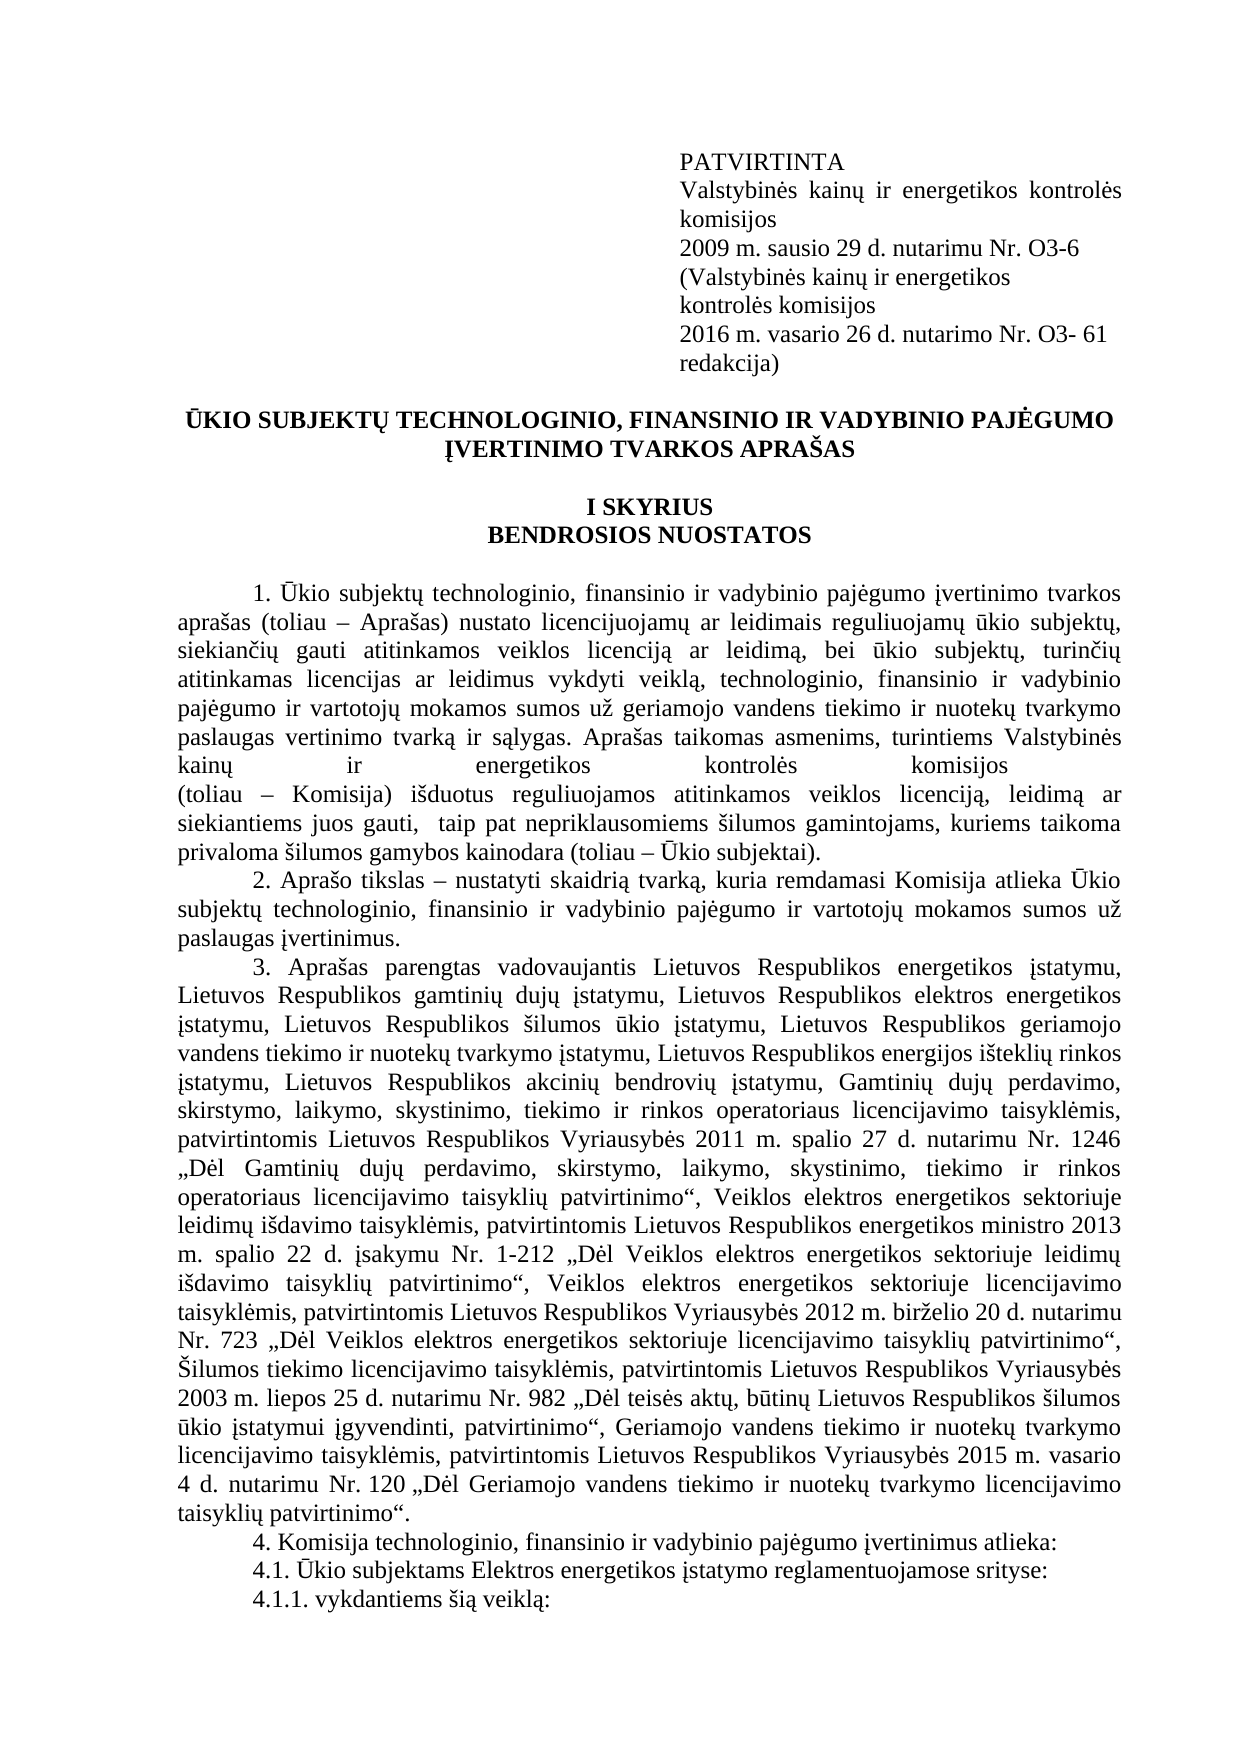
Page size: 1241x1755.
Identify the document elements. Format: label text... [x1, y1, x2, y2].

text kontrolės komisijos [679, 291, 1122, 319]
text I SKYRIUS [177, 492, 1122, 521]
text 2009 m. sausio 29 d. nutarimu Nr. O3-6 [679, 233, 1122, 262]
text redakcija) [679, 348, 1122, 377]
text ŪKIO SUBJEKTŲ TECHNOLOGINIO, FINANSINIO IR VADYBINIO PAJĖGUMO ĮVERTINIMO TVARKOS APRAŠAS [177, 406, 1122, 463]
text 3. Aprašas parengtas vadovaujantis Lietuvos Respublikos energetikos įstatymu, Lietuvos Respublikos gamtinių dujų įstatymu, Lietuvos Respublikos elektros energetikos įstatymu, Lietuvos Respublikos šilumos ūkio įstatymu, Lietuvos Respublikos geriamojo vandens tiekimo ir nuotekų tvarkymo įstatymu, Lietuvos Respublikos energijos išteklių rinkos įstatymu, Lietuvos Respublikos akcinių bendrovių įstatymu, Gamtinių dujų perdavimo, skirstymo, laikymo, skystinimo, tiekimo ir rinkos operatoriaus licencijavimo taisyklėmis, patvirtintomis Lietuvos Respublikos Vyriausybės 2011 m. spalio 27 d. nutarimu Nr. 1246 „Dėl Gamtinių dujų perdavimo, skirstymo, laikymo, skystinimo, tiekimo ir rinkos operatoriaus licencijavimo taisyklių patvirtinimo“, Veiklos elektros energetikos sektoriuje leidimų išdavimo taisyklėmis, patvirtintomis Lietuvos Respublikos energetikos ministro 2013 m. spalio 22 d. įsakymu Nr. 1-212 „Dėl Veiklos elektros energetikos sektoriuje leidimų išdavimo taisyklių patvirtinimo“, Veiklos elektros energetikos sektoriuje licencijavimo taisyklėmis, patvirtintomis Lietuvos Respublikos Vyriausybės 2012 m. birželio 20 d. nutarimu Nr. 723 „Dėl Veiklos elektros energetikos sektoriuje licencijavimo taisyklių patvirtinimo“, Šilumos tiekimo licencijavimo taisyklėmis, patvirtintomis Lietuvos Respublikos Vyriausybės 2003 m. liepos 25 d. nutarimu Nr. 982 „Dėl teisės aktų, būtinų Lietuvos Respublikos šilumos ūkio įstatymui įgyvendinti, patvirtinimo“, Geriamojo vandens tiekimo ir nuotekų tvarkymo licencijavimo taisyklėmis, patvirtintomis Lietuvos Respublikos Vyriausybės 2015 m. vasario 4 d. nutarimu Nr. 120 „Dėl Geriamojo vandens tiekimo ir nuotekų tvarkymo licencijavimo taisyklių patvirtinimo“. [177, 952, 1122, 1527]
text 4.1. Ūkio subjektams Elektros energetikos įstatymo reglamentuojamose srityse: [177, 1556, 1122, 1584]
text (Valstybinės kainų ir energetikos [679, 262, 1122, 291]
text 2016 m. vasario 26 d. nutarimo Nr. O3- 61 [679, 319, 1122, 348]
text PATVIRTINTA [679, 147, 1122, 176]
text 4. Komisija technologinio, finansinio ir vadybinio pajėgumo įvertinimus atlieka: [177, 1527, 1122, 1556]
text BENDROSIOS NUOSTATOS [177, 521, 1122, 549]
text 4.1.1. vykdantiems šią veiklą: [177, 1584, 1122, 1613]
text 1. Ūkio subjektų technologinio, finansinio ir vadybinio pajėgumo įvertinimo tvarkos aprašas (toliau – Aprašas) nustato licencijuojamų ar leidimais reguliuojamų ūkio subjektų, siekiančių gauti atitinkamos veiklos licenciją ar leidimą, bei ūkio subjektų, turinčių atitinkamas licencijas ar leidimus vykdyti veiklą, technologinio, finansinio ir vadybinio pajėgumo ir vartotojų mokamos sumos už geriamojo vandens tiekimo ir nuotekų tvarkymo paslaugas vertinimo tvarką ir sąlygas. Aprašas taikomas asmenims, turintiems Valstybinės kainų ir energetikos kontrolės komisijos (toliau – Komisija) išduotus reguliuojamos atitinkamos veiklos licenciją, leidimą ar siekiantiems juos gauti, taip pat nepriklausomiems šilumos gamintojams, kuriems taikoma privaloma šilumos gamybos kainodara (toliau – Ūkio subjektai). [177, 578, 1122, 866]
text 2. Aprašo tikslas – nustatyti skaidrią tvarką, kuria remdamasi Komisija atlieka Ūkio subjektų technologinio, finansinio ir vadybinio pajėgumo ir vartotojų mokamos sumos už paslaugas įvertinimus. [177, 866, 1122, 952]
text Valstybinės kainų ir energetikos kontrolės komisijos [679, 176, 1122, 233]
